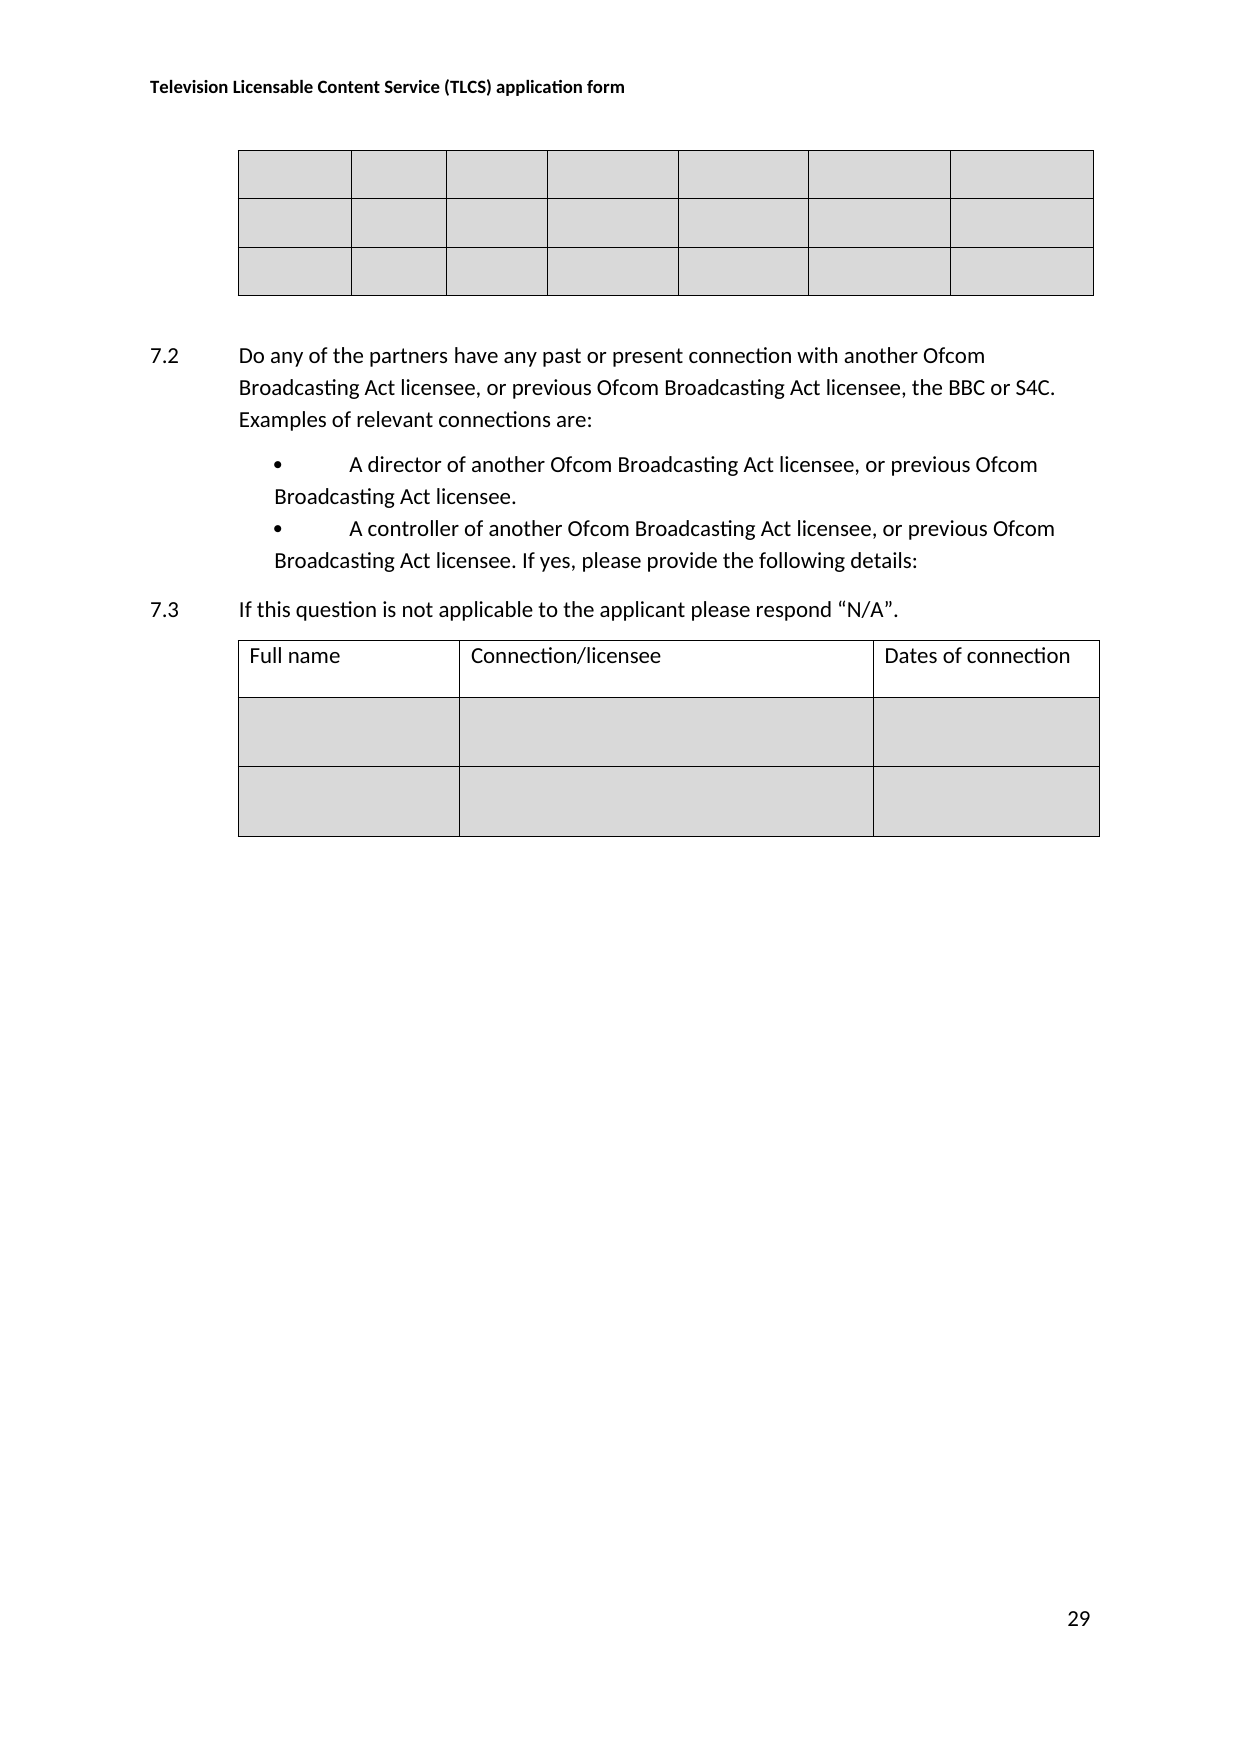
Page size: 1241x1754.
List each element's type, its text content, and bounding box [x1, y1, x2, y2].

list A director of another Ofcom Broadcasting Act licensee, or previous Ofcom Broadcasting Act licensee. [274, 450, 1090, 510]
list A controller of another Ofcom Broadcasting Act licensee, or previous Ofcom Broadcasting Act licensee. If yes, please provide the following details: [274, 514, 1090, 574]
table_cell [447, 199, 547, 247]
table_cell [239, 698, 459, 766]
table_cell [447, 248, 547, 295]
table_cell [679, 151, 808, 198]
table_cell [548, 248, 678, 295]
table_cell [548, 199, 678, 247]
table_cell [679, 248, 808, 295]
table_cell [460, 767, 873, 836]
table_cell [874, 698, 1099, 766]
table_cell [951, 199, 1093, 247]
table_header Dates of connection [874, 641, 1099, 697]
table_cell [352, 248, 446, 295]
table_cell [352, 199, 446, 247]
table_cell [951, 248, 1093, 295]
table_cell [352, 151, 446, 198]
table_cell [809, 151, 950, 198]
table_cell [239, 248, 351, 295]
table_cell [679, 199, 808, 247]
table_header Connection/licensee [460, 641, 873, 697]
table_cell [548, 151, 678, 198]
table_cell [239, 767, 459, 836]
list Do any of the partners have any past or present connection with another Ofcom Broadcasting Act licensee, or previous Ofcom Broadcasting Act licensee, the BBC or S4C. Examples of relevant connections are: [150, 341, 1090, 433]
table_header Full name [239, 641, 459, 697]
table_cell [874, 767, 1099, 836]
list If this question is not applicable to the applicant please respond “N/A”. [150, 595, 1090, 623]
table_cell [809, 199, 950, 247]
table_cell [239, 151, 351, 198]
table_cell [447, 151, 547, 198]
table_cell [951, 151, 1093, 198]
table_cell [460, 698, 873, 766]
table_cell [809, 248, 950, 295]
table_cell [239, 199, 351, 247]
